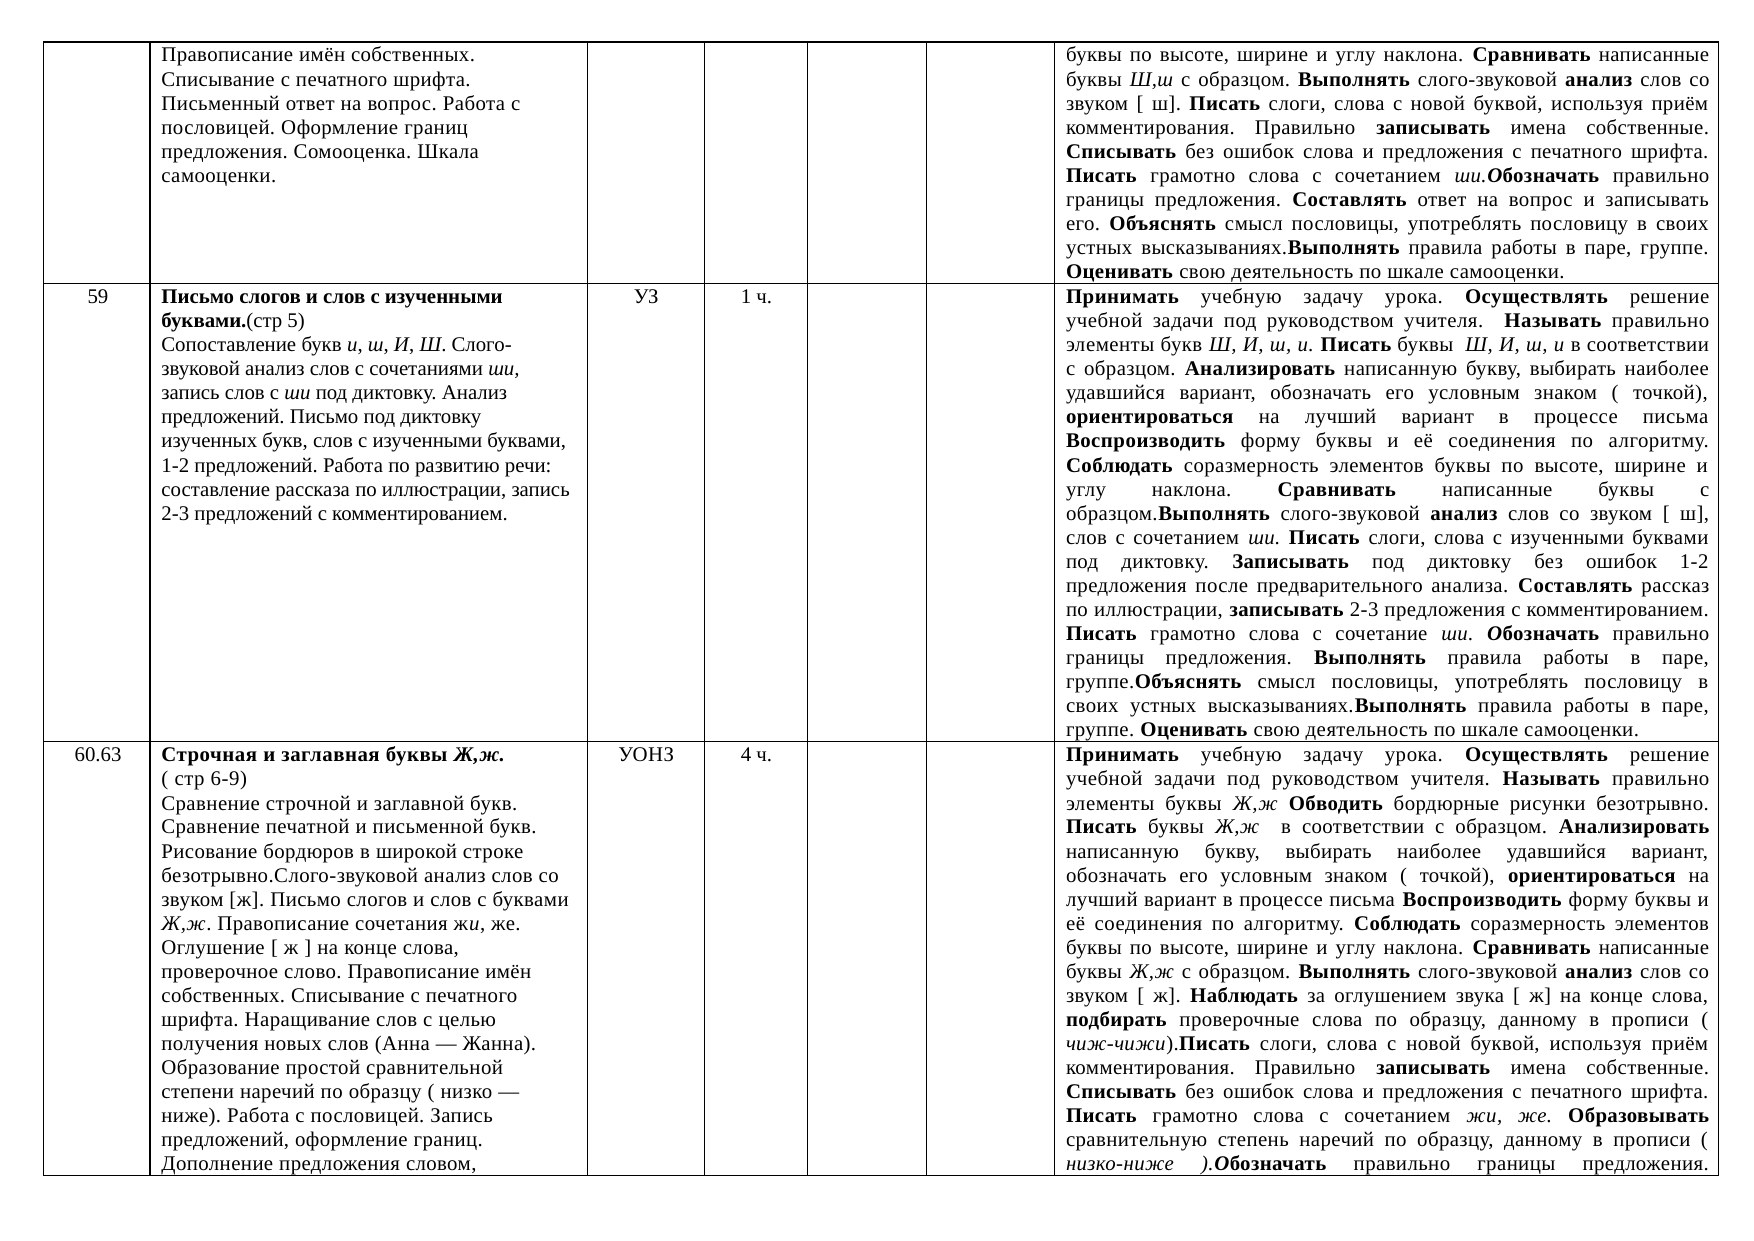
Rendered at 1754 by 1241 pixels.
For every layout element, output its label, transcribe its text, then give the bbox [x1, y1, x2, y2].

table_cell 4 ч. [705, 742, 807, 1175]
table_cell Письмо слогов и слов с изученными буквами.(стр 5) Сопоставление букв и, ш, И, Ш. Слого-звуковой анализ слов с сочетаниями ши, запись слов с ши под диктовку. Анализ предложений. Письмо под диктовку изученных букв, слов с изученными буквами, 1-2 предложений. Работа по развитию речи: составление рассказа по иллюстрации, запись 2-3 предложений с комментированием. [151, 284, 587, 741]
table_cell [808, 43, 926, 283]
table_cell [808, 742, 926, 1175]
table_cell [588, 43, 704, 283]
table_cell [927, 43, 1054, 283]
table_cell [705, 43, 807, 283]
table_cell буквы по высоте, ширине и углу наклона. Сравнивать написанные буквы Ш,ш с образцом. Выполнять слого-звуковой анализ слов со звуком [ ш]. Писать слоги, слова с новой буквой, используя приём комментирования. Правильно записывать имена собственные. Списывать без ошибок слова и предложения с печатного шрифта. Писать грамотно слова с сочетанием ши.Обозначать правильно границы предложения. Составлять ответ на вопрос и записывать его. Объяснять смысл пословицы, употреблять пословицу в своих устных высказываниях.Выполнять правила работы в паре, группе. Оценивать свою деятельность по шкале самооценки. [1055, 43, 1718, 283]
table_cell УЗ [588, 284, 704, 741]
table_cell 59 [44, 284, 149, 741]
table_cell Принимать учебную задачу урока. Осуществлять решение учебной задачи под руководством учителя. Называть правильно элементы буквы Ж,ж Обводить бордюрные рисунки безотрывно. Писать буквы Ж,ж в соответствии с образцом. Анализировать написанную букву, выбирать наиболее удавшийся вариант, обозначать его условным знаком ( точкой), ориентироваться на лучший вариант в процессе письма Воспроизводить форму буквы и её соединения по алгоритму. Соблюдать соразмерность элементов буквы по высоте, ширине и углу наклона. Сравнивать написанные буквы Ж,ж с образцом. Выполнять слого-звуковой анализ слов со звуком [ ж]. Наблюдать за оглушением звука [ ж] на конце слова, подбирать проверочные слова по образцу, данному в прописи ( чиж-чижи).Писать слоги, слова с новой буквой, используя приём комментирования. Правильно записывать имена собственные. Списывать без ошибок слова и предложения с печатного шрифта. Писать грамотно слова с сочетанием жи, же. Образовывать сравнительную степень наречий по образцу, данному в прописи ( низко-ниже ).Обозначать правильно границы предложения. [1055, 742, 1718, 1175]
table_cell 60,63 [44, 742, 149, 1175]
table_cell Принимать учебную задачу урока. Осуществлять решение учебной задачи под руководством учителя. Называть правильно элементы букв Ш, И, ш, и. Писать буквы Ш, И, ш, и в соответствии с образцом. Анализировать написанную букву, выбирать наиболее удавшийся вариант, обозначать его условным знаком ( точкой), ориентироваться на лучший вариант в процессе письма Воспроизводить форму буквы и её соединения по алгоритму. Соблюдать соразмерность элементов буквы по высоте, ширине и углу наклона. Сравнивать написанные буквы с образцом.Выполнять слого-звуковой анализ слов со звуком [ ш], слов с сочетанием ши. Писать слоги, слова с изученными буквами под диктовку. Записывать под диктовку без ошибок 1-2 предложения после предварительного анализа. Составлять рассказ по иллюстрации, записывать 2-3 предложения с комментированием. Писать грамотно слова с сочетание ши. Обозначать правильно границы предложения. Выполнять правила работы в паре, группе.Объяснять смысл пословицы, употреблять пословицу в своих устных высказываниях.Выполнять правила работы в паре, группе. Оценивать свою деятельность по шкале самооценки. [1055, 284, 1718, 741]
table_cell [808, 284, 926, 741]
table_cell Правописание имён собственных. Списывание с печатного шрифта. Письменный ответ на вопрос. Работа с пословицей. Оформление границ предложения. Сомооценка. Шкала самооценки. [151, 43, 587, 283]
table_cell [927, 742, 1054, 1175]
table_cell [927, 284, 1054, 741]
table_cell Строчная и заглавная буквы Ж,ж. ( стр 6-9) Сравнение строчной и заглавной букв. Сравнение печатной и письменной букв. Рисование бордюров в широкой строке безотрывно.Слого-звуковой анализ слов со звуком [ж]. Письмо слогов и слов с буквами Ж,ж. Правописание сочетания жи, же. Оглушение [ ж ] на конце слова, проверочное слово. Правописание имён собственных. Списывание с печатного шрифта. Наращивание слов с целью получения новых слов (Анна — Жанна). Образование простой сравнительной степени наречий по образцу ( низко — ниже). Работа с пословицей. Запись предложений, оформление границ. Дополнение предложения словом, [151, 742, 587, 1175]
table_cell УОНЗ [588, 742, 704, 1175]
table_cell 57,58 [44, 43, 149, 283]
table_cell 1 ч. [705, 284, 807, 741]
